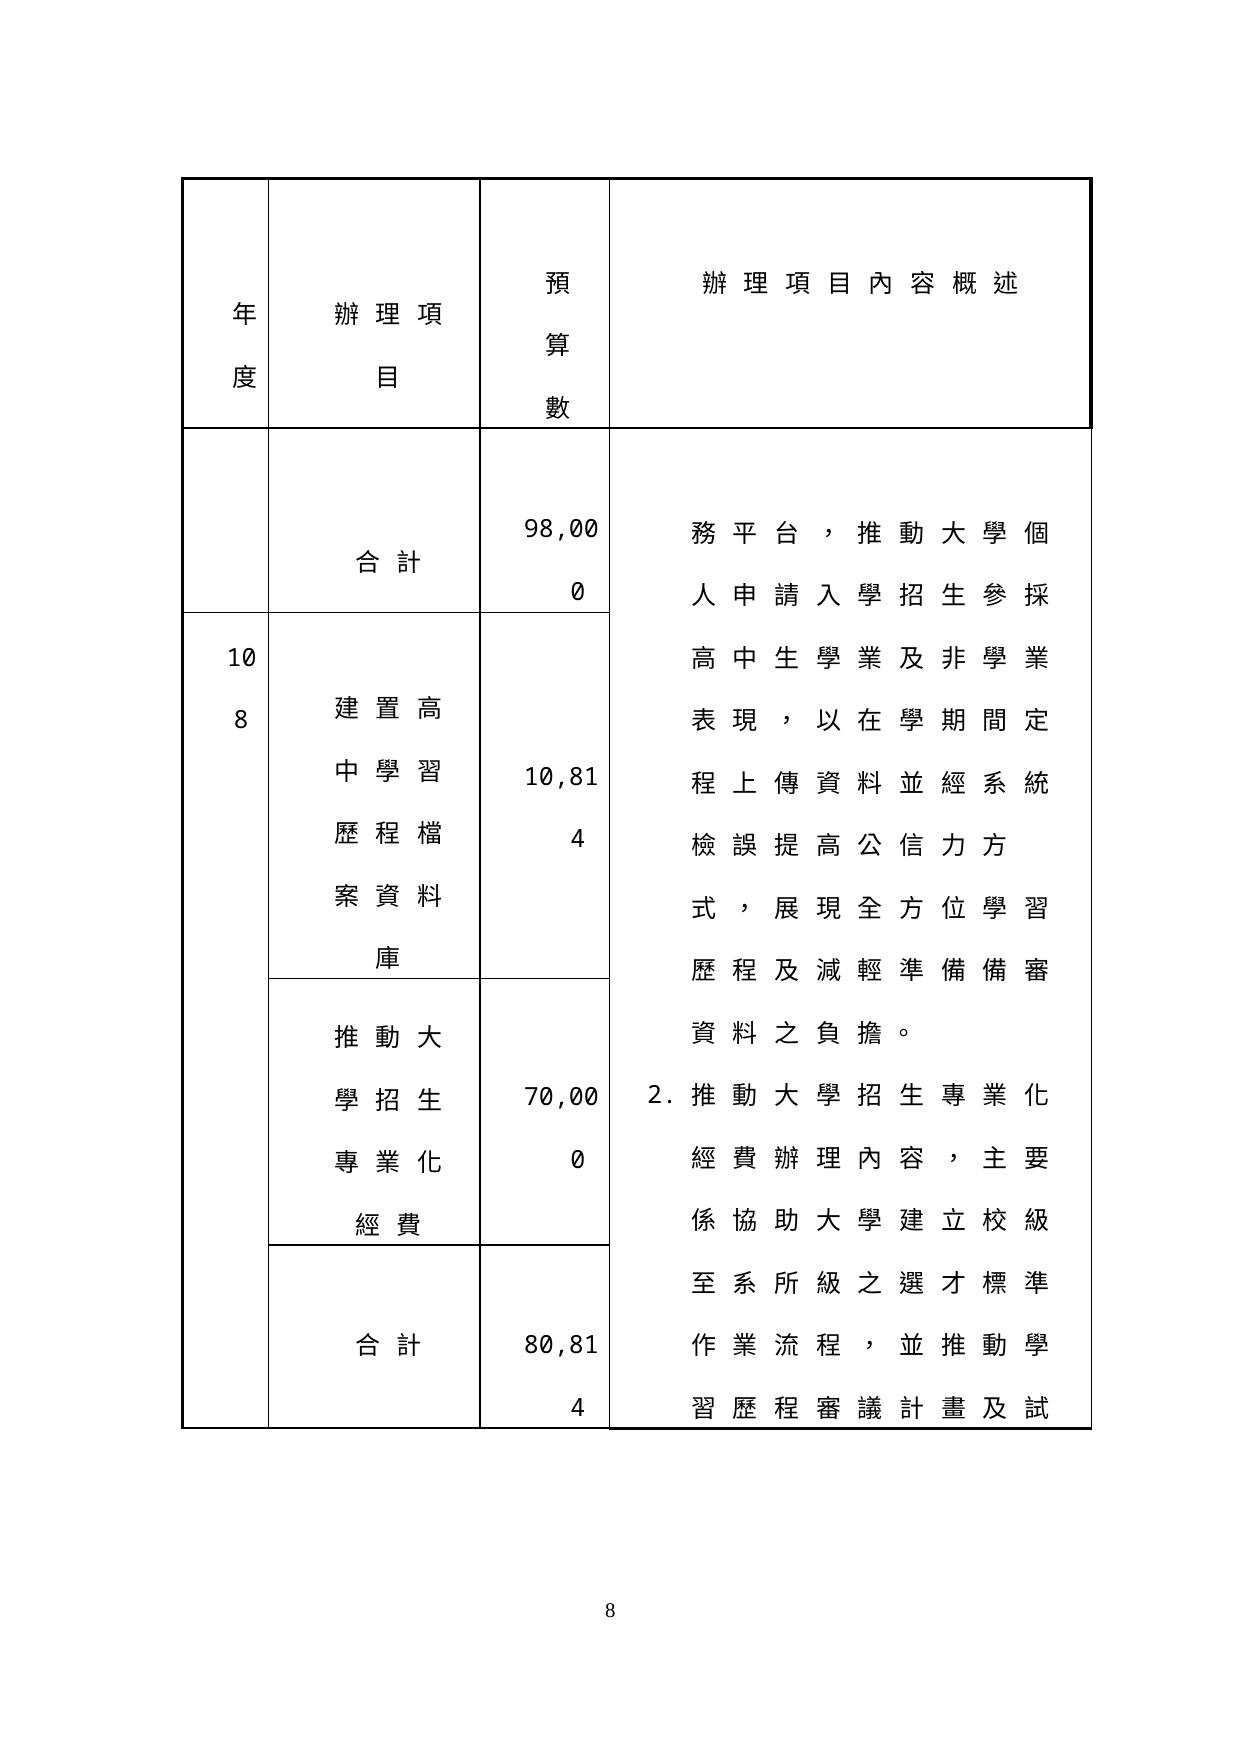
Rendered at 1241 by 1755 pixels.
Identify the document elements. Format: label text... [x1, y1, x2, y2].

table_cell 建置高中學習歷程檔案資料庫 [269, 613, 479, 978]
table_cell 98,000 [481, 429, 609, 612]
table_cell 10,814 [481, 613, 609, 978]
table_cell 70,000 [481, 979, 609, 1244]
table_cell 80,814 [481, 1246, 609, 1427]
table_header 預算數 [481, 180, 609, 427]
table_cell 推動大學招生專業化經費 [269, 979, 479, 1244]
table_header 辦理項目內容概述 [610, 180, 1089, 427]
table_header 年度 [184, 180, 268, 427]
table_header 辦理項目 [269, 180, 479, 427]
table_cell [184, 429, 268, 612]
table_cell 合計 [269, 429, 479, 612]
table_cell 108 [184, 613, 268, 1427]
table_cell 務平台，推動大學個人申請入學招生參採高中生學業及非學業表現，以在學期間定程上傳資料並經系統檢誤提高公信力方式，展現全方位學習歷程及減輕準備備審資料之負擔。 2.推動大學招生專業化經費辦理內容，主要係協助大學建立校級至系所級之選才標準作業流程，並推動學習歷程審議計畫及試 [610, 429, 1091, 1427]
table_cell 合計 [269, 1246, 479, 1427]
